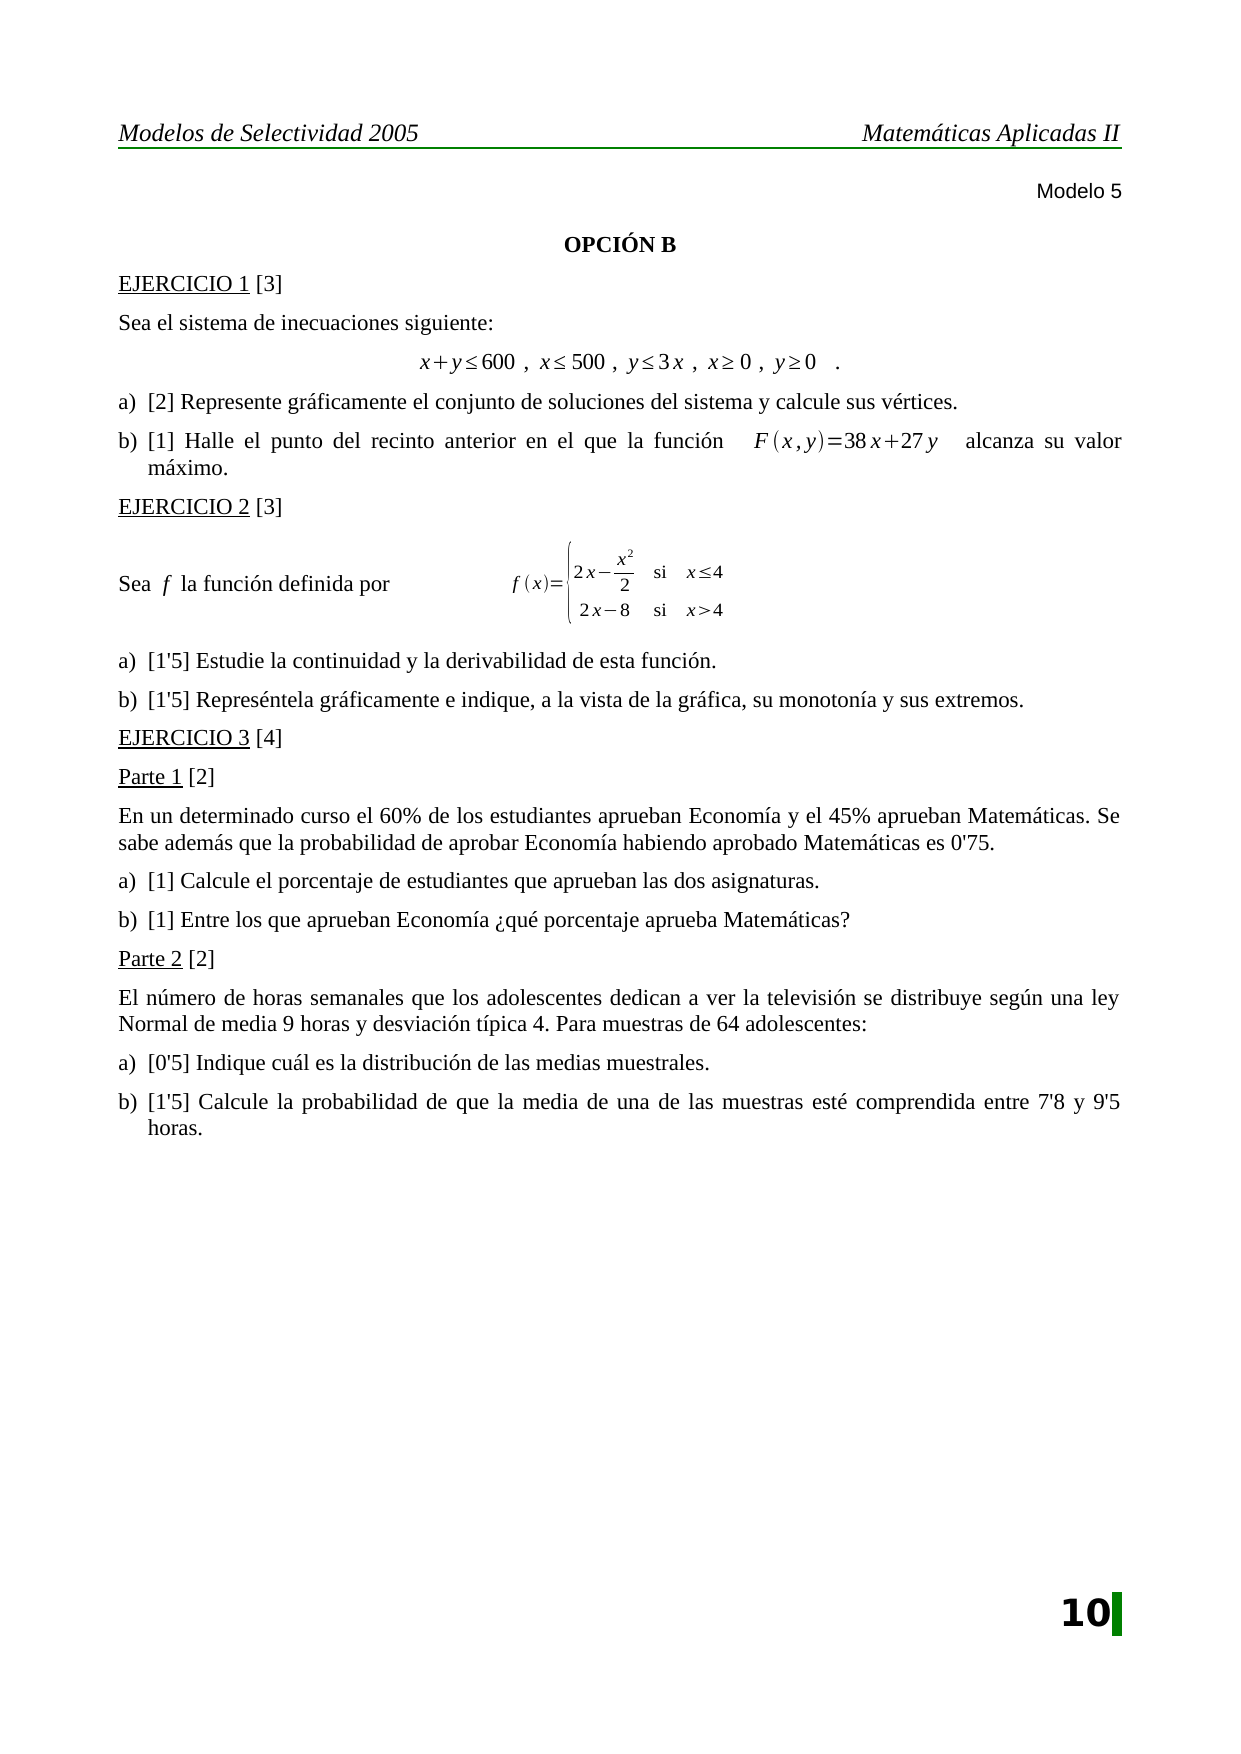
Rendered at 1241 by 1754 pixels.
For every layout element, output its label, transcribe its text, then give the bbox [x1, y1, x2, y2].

text Parte 1 [2] [118, 763, 1122, 790]
text En un determinado curso el 60% de los estudiantes aprueban Economía y el 45% aprueban Matemáticas. Se sabe además que la probabilidad de aprobar Economía habiendo aprobado Matemáticas es 0'75. [118, 802, 1122, 855]
list [1] Calcule el porcentaje de estudiantes que aprueban las dos asignaturas. [118, 867, 1122, 894]
text Sea el sistema de inecuaciones siguiente: [118, 309, 1122, 335]
list [1] Entre los que aprueban Economía ¿qué porcentaje aprueba Matemáticas? [118, 906, 1122, 933]
list [1'5] Calcule la probabilidad de que la media de una de las muestras esté comprendida entre 7'8 y 9'5 horas. [118, 1088, 1122, 1141]
list [1'5] Estudie la continuidad y la derivabilidad de esta función. [118, 647, 1122, 673]
list [0'5] Indique cuál es la distribución de las medias muestrales. [118, 1049, 1122, 1076]
text . [118, 348, 1122, 375]
list [1'5] Represéntela gráficamente e indique, a la vista de la gráfica, su monotonía y sus extremos. [118, 686, 1122, 712]
text El número de horas semanales que los adolescentes dedican a ver la televisión se distribuye según una ley Normal de media 9 horas y desviación típica 4. Para muestras de 64 adolescentes: [118, 984, 1122, 1037]
text EJERCICIO 1 [3] [118, 270, 1122, 296]
text Parte 2 [2] [118, 945, 1122, 971]
list [1] Halle el punto del recinto anterior en el que la función alcanza su valor máximo. [118, 427, 1122, 481]
text EJERCICIO 2 [3] [118, 493, 1122, 519]
text Sea f la función definida por [118, 532, 1122, 634]
list [2] Represente gráficamente el conjunto de soluciones del sistema y calcule sus vértices. [118, 388, 1122, 414]
text Modelo 5 [118, 178, 1122, 202]
text EJERCICIO 3 [4] [118, 724, 1122, 751]
text OPCIÓN B [118, 231, 1122, 257]
